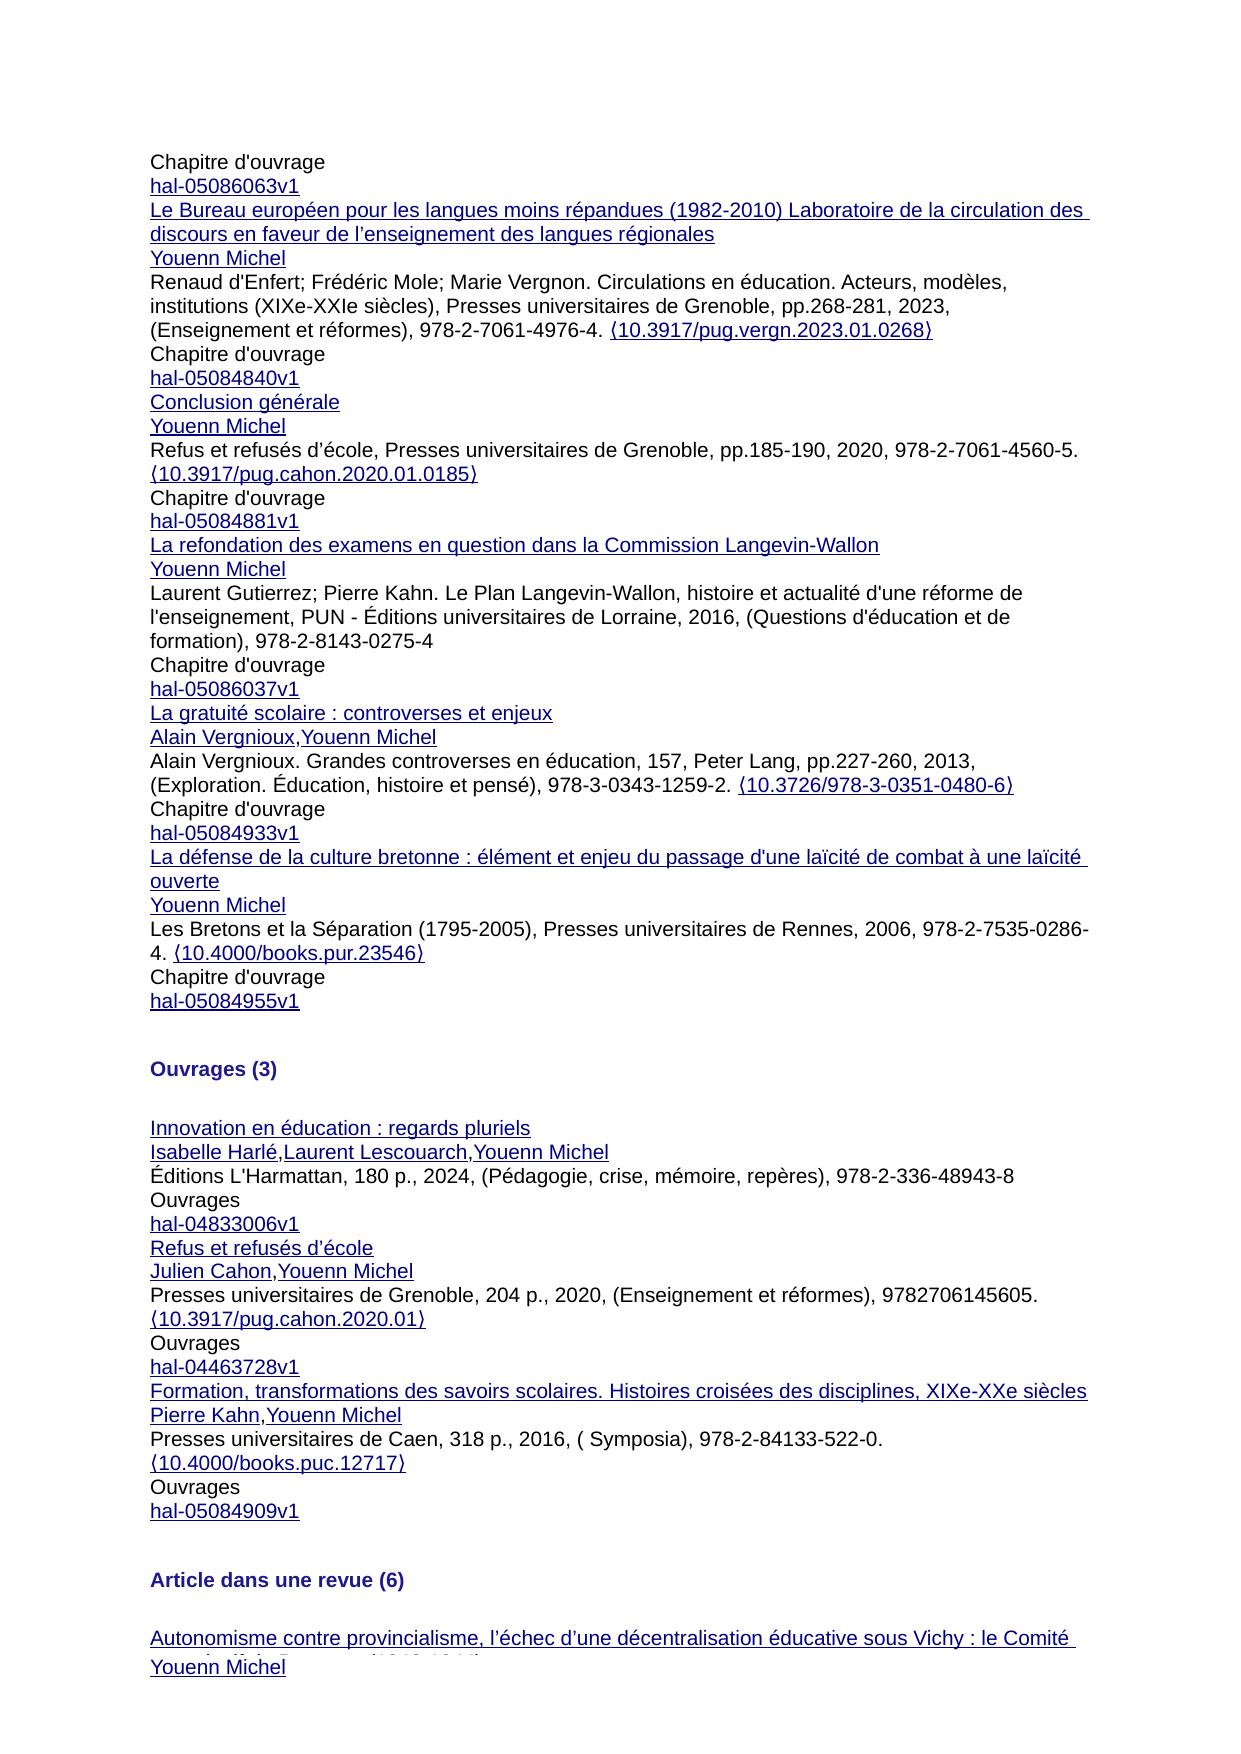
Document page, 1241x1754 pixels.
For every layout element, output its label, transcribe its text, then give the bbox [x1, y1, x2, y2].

table_header Autonomisme contre provincialisme, l’échec d’une décentralisation éducative sous Vichy : le Comité consultatif de Bretagne (1942-1944) Youenn Michel [150, 1626, 1090, 1679]
table_cell Le Bureau européen pour les langues moins répandues (1982-2010) Laboratoire de la circulation des [150, 198, 1090, 219]
table_cell discours en faveur de l’enseignement des langues régionales Youenn Michel Renaud d'Enfert; Frédéric Mole; Marie Vergnon. Circulations en éducation. Acteurs, modèles, institutions (XIXe-XXIe siècles), Presses universitaires de Grenoble, pp.268-281, 2023, (Enseignement et réformes), 978-2-7061-4976-4. ⟨10.3917/pug.vergn.2023.01.0268⟩ Chapitre d'ouvrage hal-05084840v1 [150, 220, 1090, 389]
table_header Innovation en éducation : regards pluriels Isabelle Harlé,Laurent Lescouarch,Youenn Michel Éditions L'Harmattan, 180 p., 2024, (Pédagogie, crise, mémoire, repères), 978-2-336-48943-8 Ouvrages hal-04833006v1 [150, 1116, 1090, 1235]
subtitle Article dans une revue (6) [150, 1568, 1090, 1592]
table_cell Chapitre d'ouvrage hal-05086063v1 [150, 150, 1090, 198]
table_cell Conclusion générale Youenn Michel Refus et refusés d’école, Presses universitaires de Grenoble, pp.185-190, 2020, 978-2-7061-4560-5. ⟨10.3917/pug.cahon.2020.01.0185⟩ Chapitre d'ouvrage hal-05084881v1 [150, 390, 1090, 533]
table_cell Refus et refusés d’école Julien Cahon,Youenn Michel Presses universitaires de Grenoble, 204 p., 2020, (Enseignement et réformes), 9782706145605. ⟨10.3917/pug.cahon.2020.01⟩ Ouvrages hal-04463728v1 [150, 1235, 1090, 1379]
subtitle Ouvrages (3) [150, 1057, 1090, 1081]
table_cell Formation, transformations des savoirs scolaires. Histoires croisées des disciplines, XIXe-XXe siècles Pierre Kahn,Youenn Michel Presses universitaires de Caen, 318 p., 2016, ( Symposia), 978-2-84133-522-0. ⟨10.4000/books.puc.12717⟩ Ouvrages hal-05084909v1 [150, 1379, 1090, 1523]
table_cell La gratuité scolaire : controverses et enjeux Alain Vergnioux,Youenn Michel Alain Vergnioux. Grandes controverses en éducation, 157, Peter Lang, pp.227-260, 2013, (Exploration. Éducation, histoire et pensé), 978-3-0343-1259-2. ⟨10.3726/978-3-0351-0480-6⟩ Chapitre d'ouvrage hal-05084933v1 [150, 701, 1090, 845]
table_cell La défense de la culture bretonne : élément et enjeu du passage d'une laïcité de combat à une laïcité ouverte Youenn Michel Les Bretons et la Séparation (1795-2005), Presses universitaires de Rennes, 2006, 978-2-7535-0286-4. ⟨10.4000/books.pur.23546⟩ Chapitre d'ouvrage hal-05084955v1 [150, 845, 1090, 1012]
table_cell La refondation des examens en question dans la Commission Langevin-Wallon Youenn Michel Laurent Gutierrez; Pierre Kahn. Le Plan Langevin-Wallon, histoire et actualité d'une réforme de l'enseignement, PUN - Éditions universitaires de Lorraine, 2016, (Questions d'éducation et de formation), 978-2-8143-0275-4 Chapitre d'ouvrage hal-05086037v1 [150, 533, 1090, 701]
